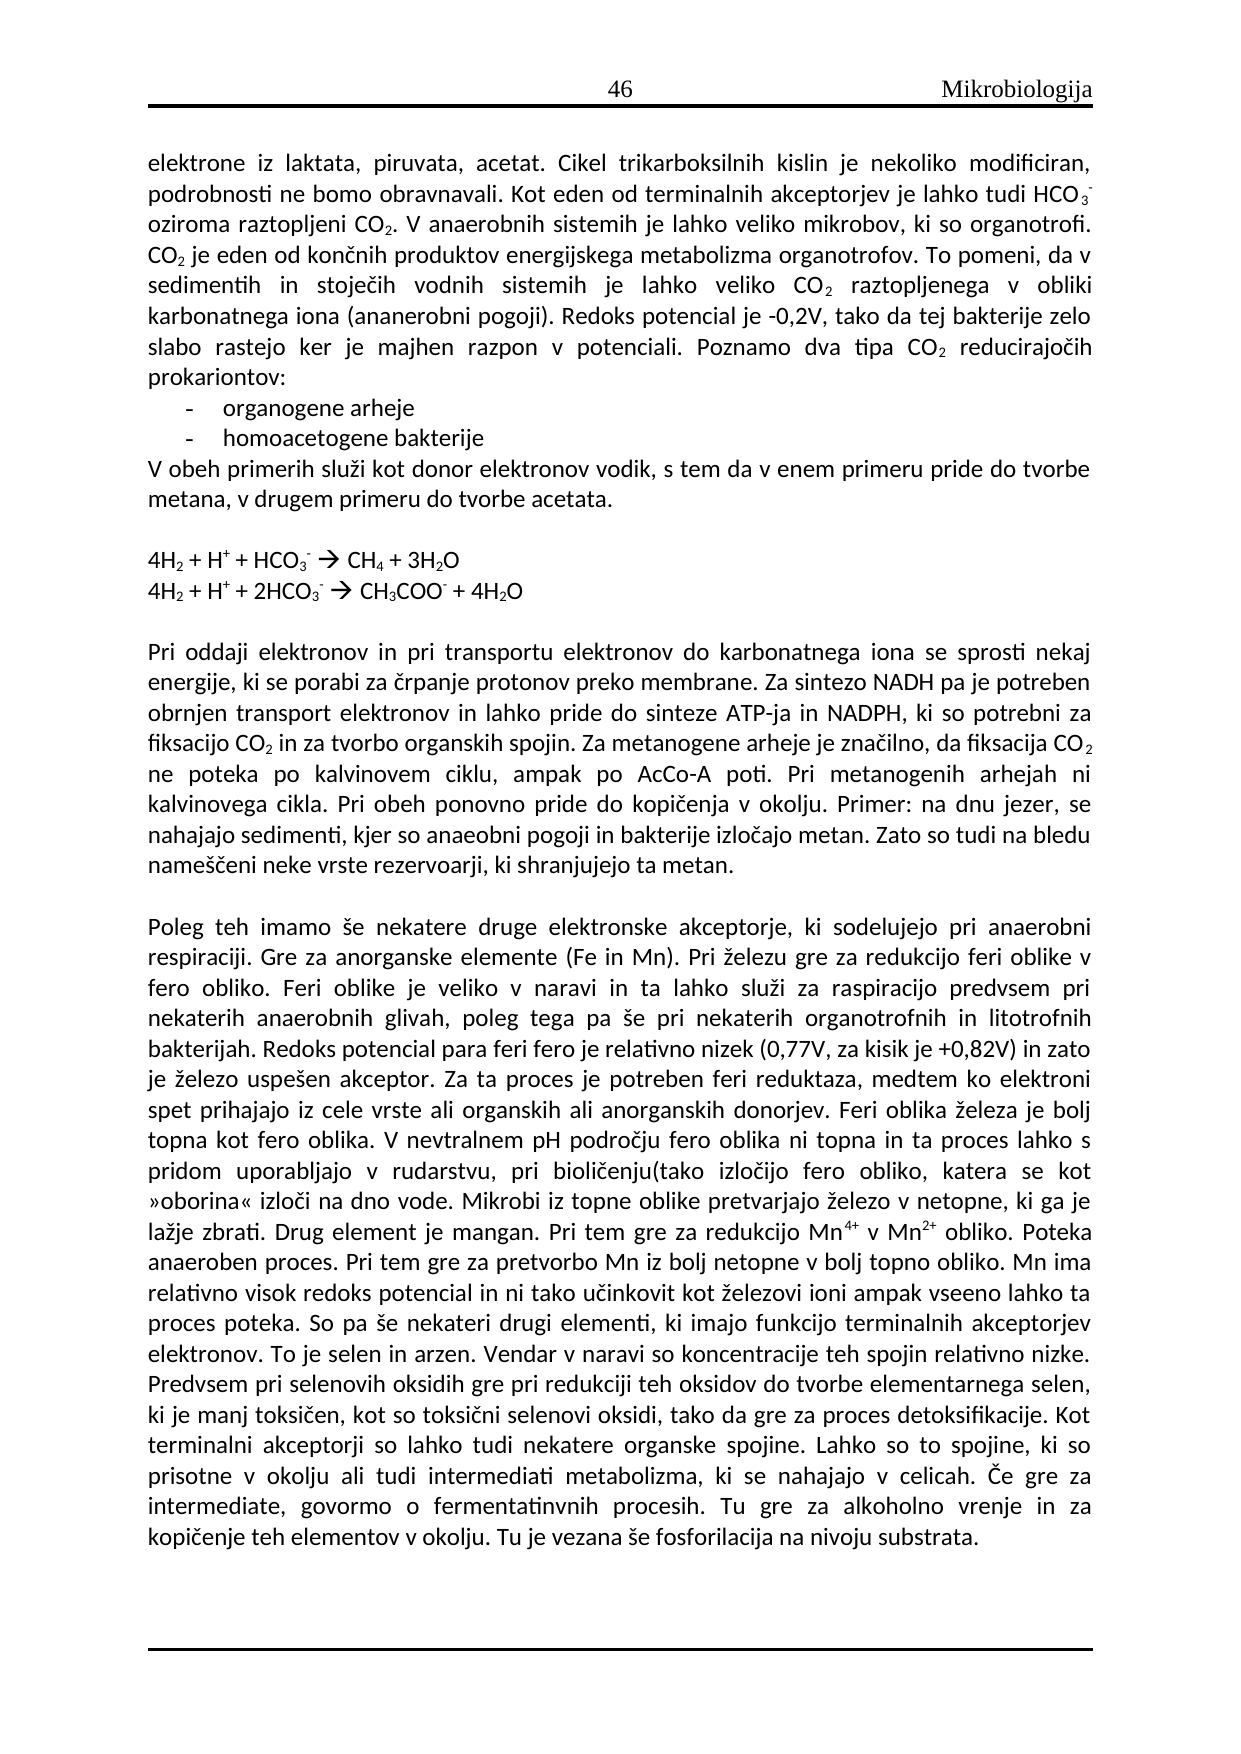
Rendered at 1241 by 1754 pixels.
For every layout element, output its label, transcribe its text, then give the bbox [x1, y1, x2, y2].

list organogene arheje [185, 392, 1093, 422]
text 4H2 + H+ + 2HCO3-  CH3COO- + 4H2O [148, 575, 1093, 605]
text Poleg teh imamo še nekatere druge elektronske akceptorje, ki sodelujejo pri anaerobni respiraciji. Gre za anorganske elemente (Fe in Mn). Pri železu gre za redukcijo feri oblike v fero obliko. Feri oblike je veliko v naravi in ta lahko služi za raspiracijo predvsem pri nekaterih anaerobnih glivah, poleg tega pa še pri nekaterih organotrofnih in litotrofnih bakterijah. Redoks potencial para feri fero je relativno nizek (0,77V, za kisik je +0,82V) in zato je železo uspešen akceptor. Za ta proces je potreben feri reduktaza, medtem ko elektroni spet prihajajo iz cele vrste ali organskih ali anorganskih donorjev. Feri oblika železa je bolj topna kot fero oblika. V nevtralnem pH področju fero oblika ni topna in ta proces lahko s pridom uporabljajo v rudarstvu, pri bioličenju(tako izločijo fero obliko, katera se kot »oborina« izloči na dno vode. Mikrobi iz topne oblike pretvarjajo železo v netopne, ki ga je lažje zbrati. Drug element je mangan. Pri tem gre za redukcijo Mn4+ v Mn2+ obliko. Poteka anaeroben proces. Pri tem gre za pretvorbo Mn iz bolj netopne v bolj topno obliko. Mn ima relativno visok redoks potencial in ni tako učinkovit kot železovi ioni ampak vseeno lahko ta proces poteka. So pa še nekateri drugi elementi, ki imajo funkcijo terminalnih akceptorjev elektronov. To je selen in arzen. Vendar v naravi so koncentracije teh spojin relativno nizke. Predvsem pri selenovih oksidih gre pri redukciji teh oksidov do tvorbe elementarnega selen, ki je manj toksičen, kot so toksični selenovi oksidi, tako da gre za proces detoksifikacije. Kot terminalni akceptorji so lahko tudi nekatere organske spojine. Lahko so to spojine, ki so prisotne v okolju ali tudi intermediati metabolizma, ki se nahajajo v celicah. Če gre za intermediate, govormo o fermentatinvnih procesih. Tu gre za alkoholno vrenje in za kopičenje teh elementov v okolju. Tu je vezana še fosforilacija na nivoju substrata. [148, 911, 1093, 1552]
text V obeh primerih služi kot donor elektronov vodik, s tem da v enem primeru pride do tvorbe metana, v drugem primeru do tvorbe acetata. [148, 453, 1093, 514]
list homoacetogene bakterije [185, 422, 1093, 453]
text 4H2 + H+ + HCO3-  CH4 + 3H2O [148, 544, 1093, 575]
text Pri oddaji elektronov in pri transportu elektronov do karbonatnega iona se sprosti nekaj energije, ki se porabi za črpanje protonov preko membrane. Za sintezo NADH pa je potreben obrnjen transport elektronov in lahko pride do sinteze ATP-ja in NADPH, ki so potrebni za fiksacijo CO2 in za tvorbo organskih spojin. Za metanogene arheje je značilno, da fiksacija CO2 ne poteka po kalvinovem ciklu, ampak po AcCo-A poti. Pri metanogenih arhejah ni kalvinovega cikla. Pri obeh ponovno pride do kopičenja v okolju. Primer: na dnu jezer, se nahajajo sedimenti, kjer so anaeobni pogoji in bakterije izločajo metan. Zato so tudi na bledu nameščeni neke vrste rezervoarji, ki shranjujejo ta metan. [148, 636, 1093, 880]
text elektrone iz laktata, piruvata, acetat. Cikel trikarboksilnih kislin je nekoliko modificiran, podrobnosti ne bomo obravnavali. Kot eden od terminalnih akceptorjev je lahko tudi HCO3- oziroma raztopljeni CO2. V anaerobnih sistemih je lahko veliko mikrobov, ki so organotrofi. CO2 je eden od končnih produktov energijskega metabolizma organotrofov. To pomeni, da v sedimentih in stoječih vodnih sistemih je lahko veliko CO2 raztopljenega v obliki karbonatnega iona (ananerobni pogoji). Redoks potencial je -0,2V, tako da tej bakterije zelo slabo rastejo ker je majhen razpon v potenciali. Poznamo dva tipa CO2 reducirajočih prokariontov: [148, 148, 1093, 392]
